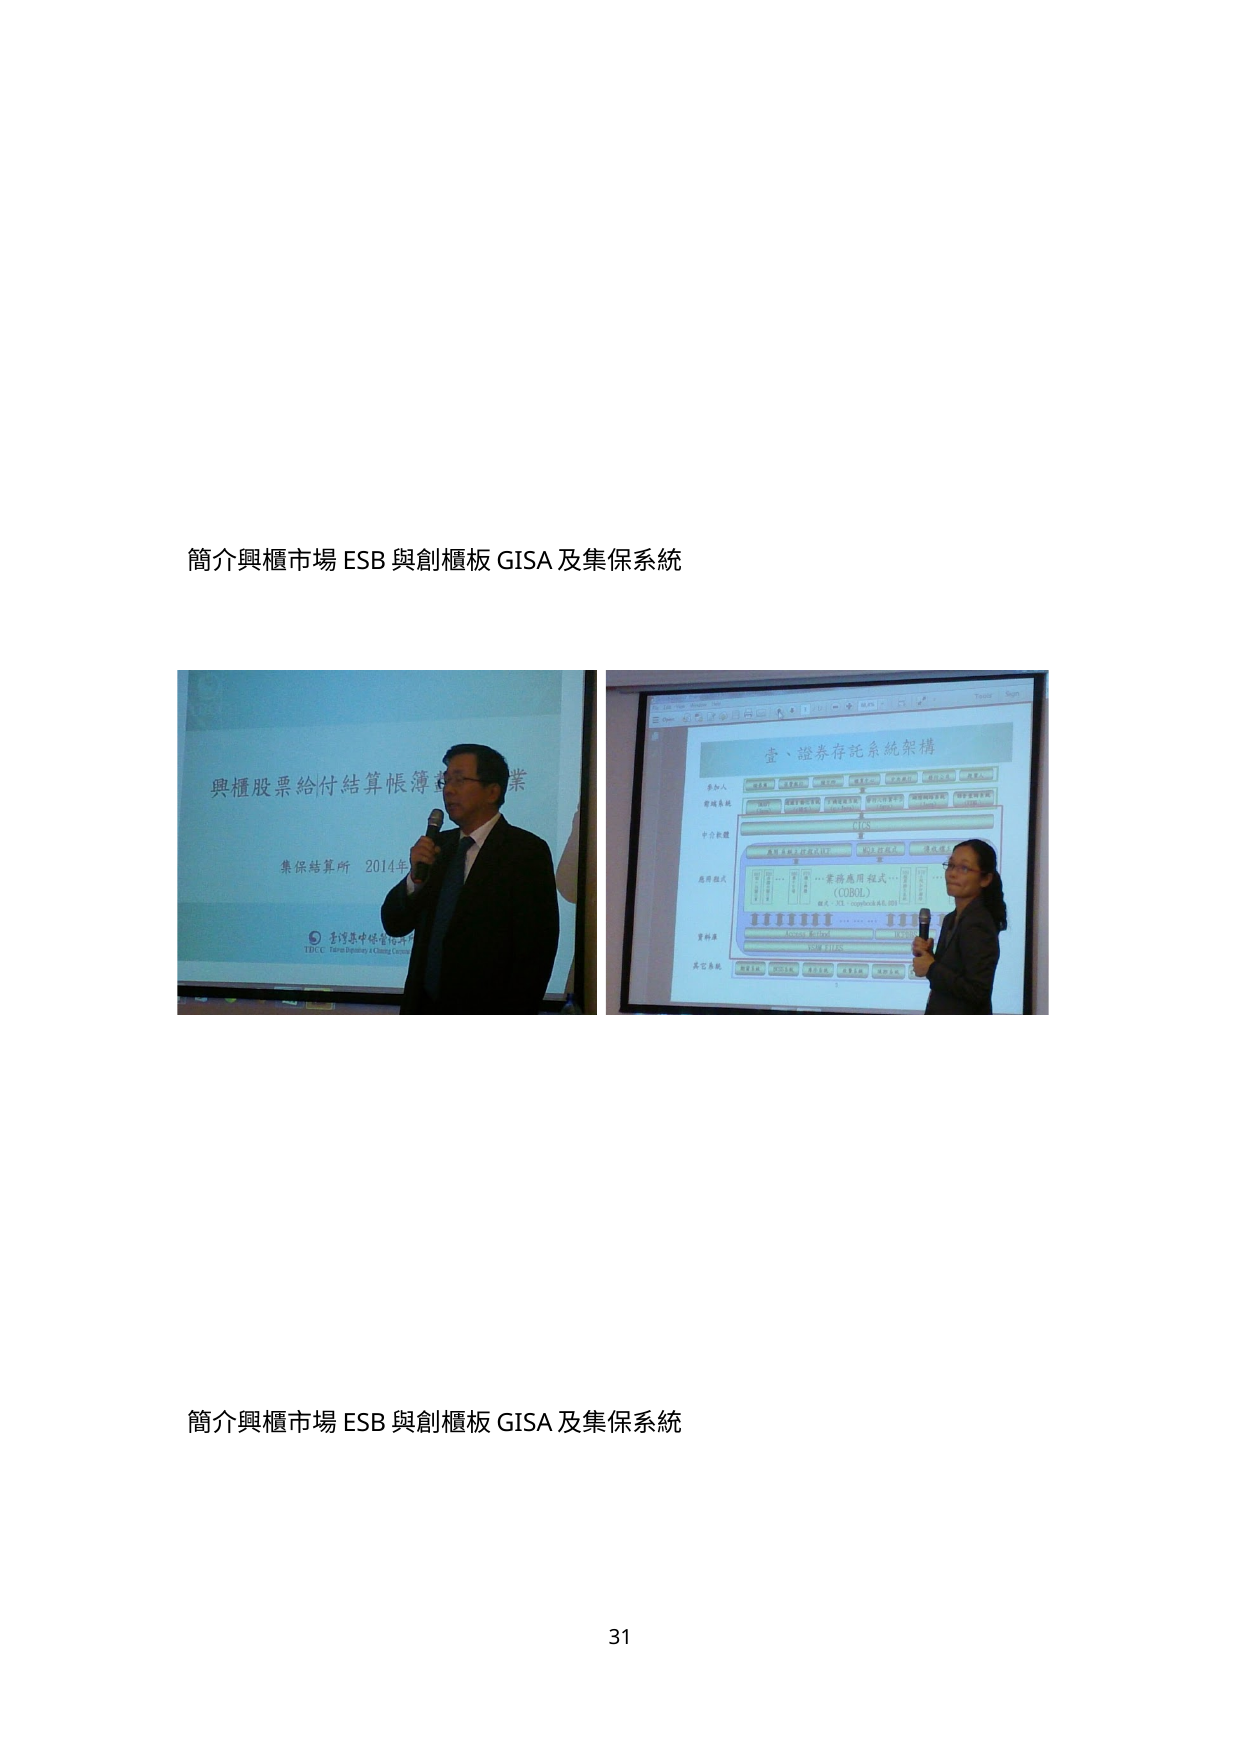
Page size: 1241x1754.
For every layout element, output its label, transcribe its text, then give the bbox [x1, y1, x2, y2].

text 簡介興櫃市場ESB與創櫃板GISA及集保系統 [187, 539, 1053, 577]
picture [177, 670, 597, 1015]
picture [605, 670, 1049, 1015]
text 簡介興櫃市場ESB與創櫃板GISA及集保系統 [187, 1402, 1053, 1439]
